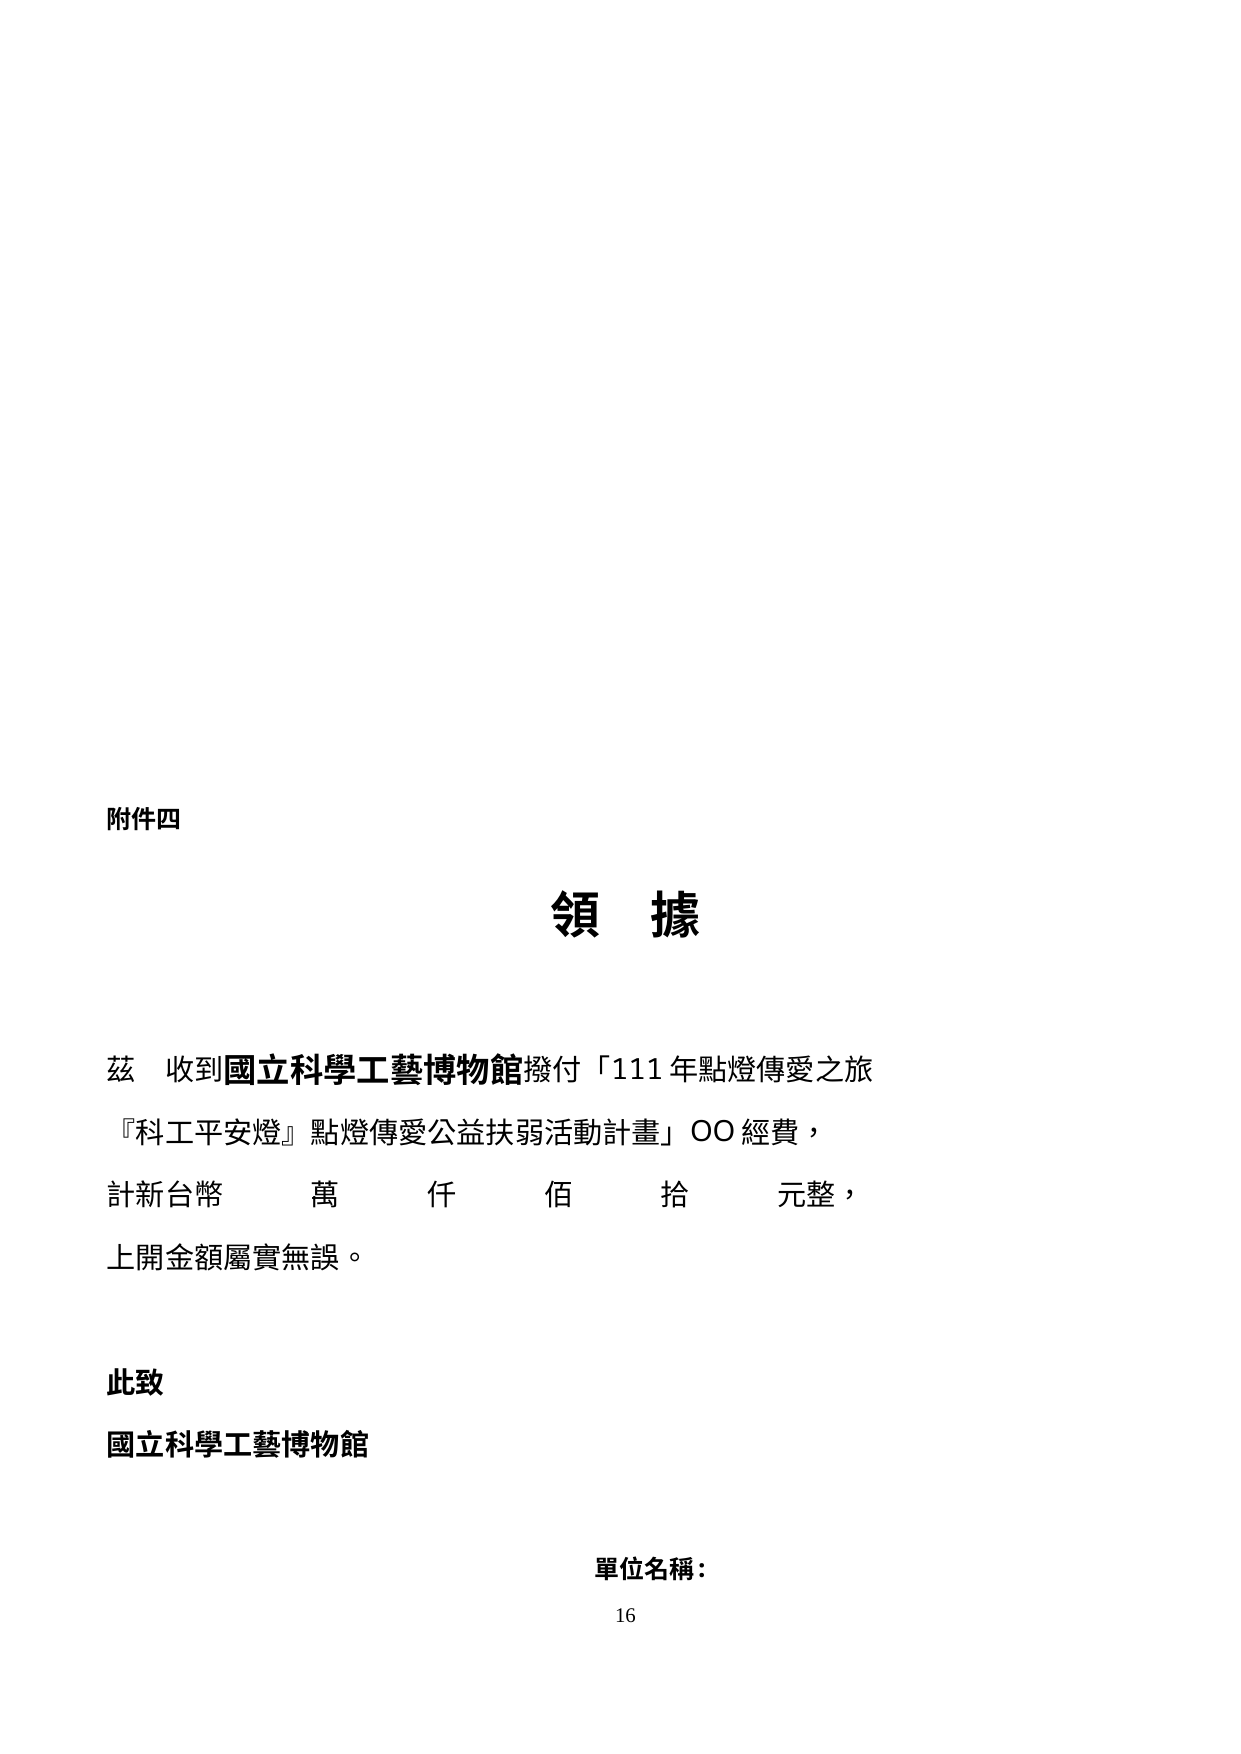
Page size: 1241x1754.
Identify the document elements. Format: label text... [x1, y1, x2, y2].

text 上開金額屬實無誤。 [106, 1214, 1144, 1276]
text 單位名稱: [331, 1526, 1144, 1589]
text 領 據 [106, 839, 1144, 964]
text 附件四 [106, 776, 1144, 839]
text 『科工平安燈』點燈傳愛公益扶弱活動計畫」OO經費， [106, 1089, 1144, 1151]
text 計新台幣 萬 仟 佰 拾 元整， [106, 1151, 1144, 1214]
text 國立科學工藝博物館 [106, 1401, 1144, 1464]
text 此致 [106, 1339, 1144, 1401]
text 茲 收到國立科學工藝博物館撥付「111年點燈傳愛之旅 [106, 1026, 1144, 1089]
